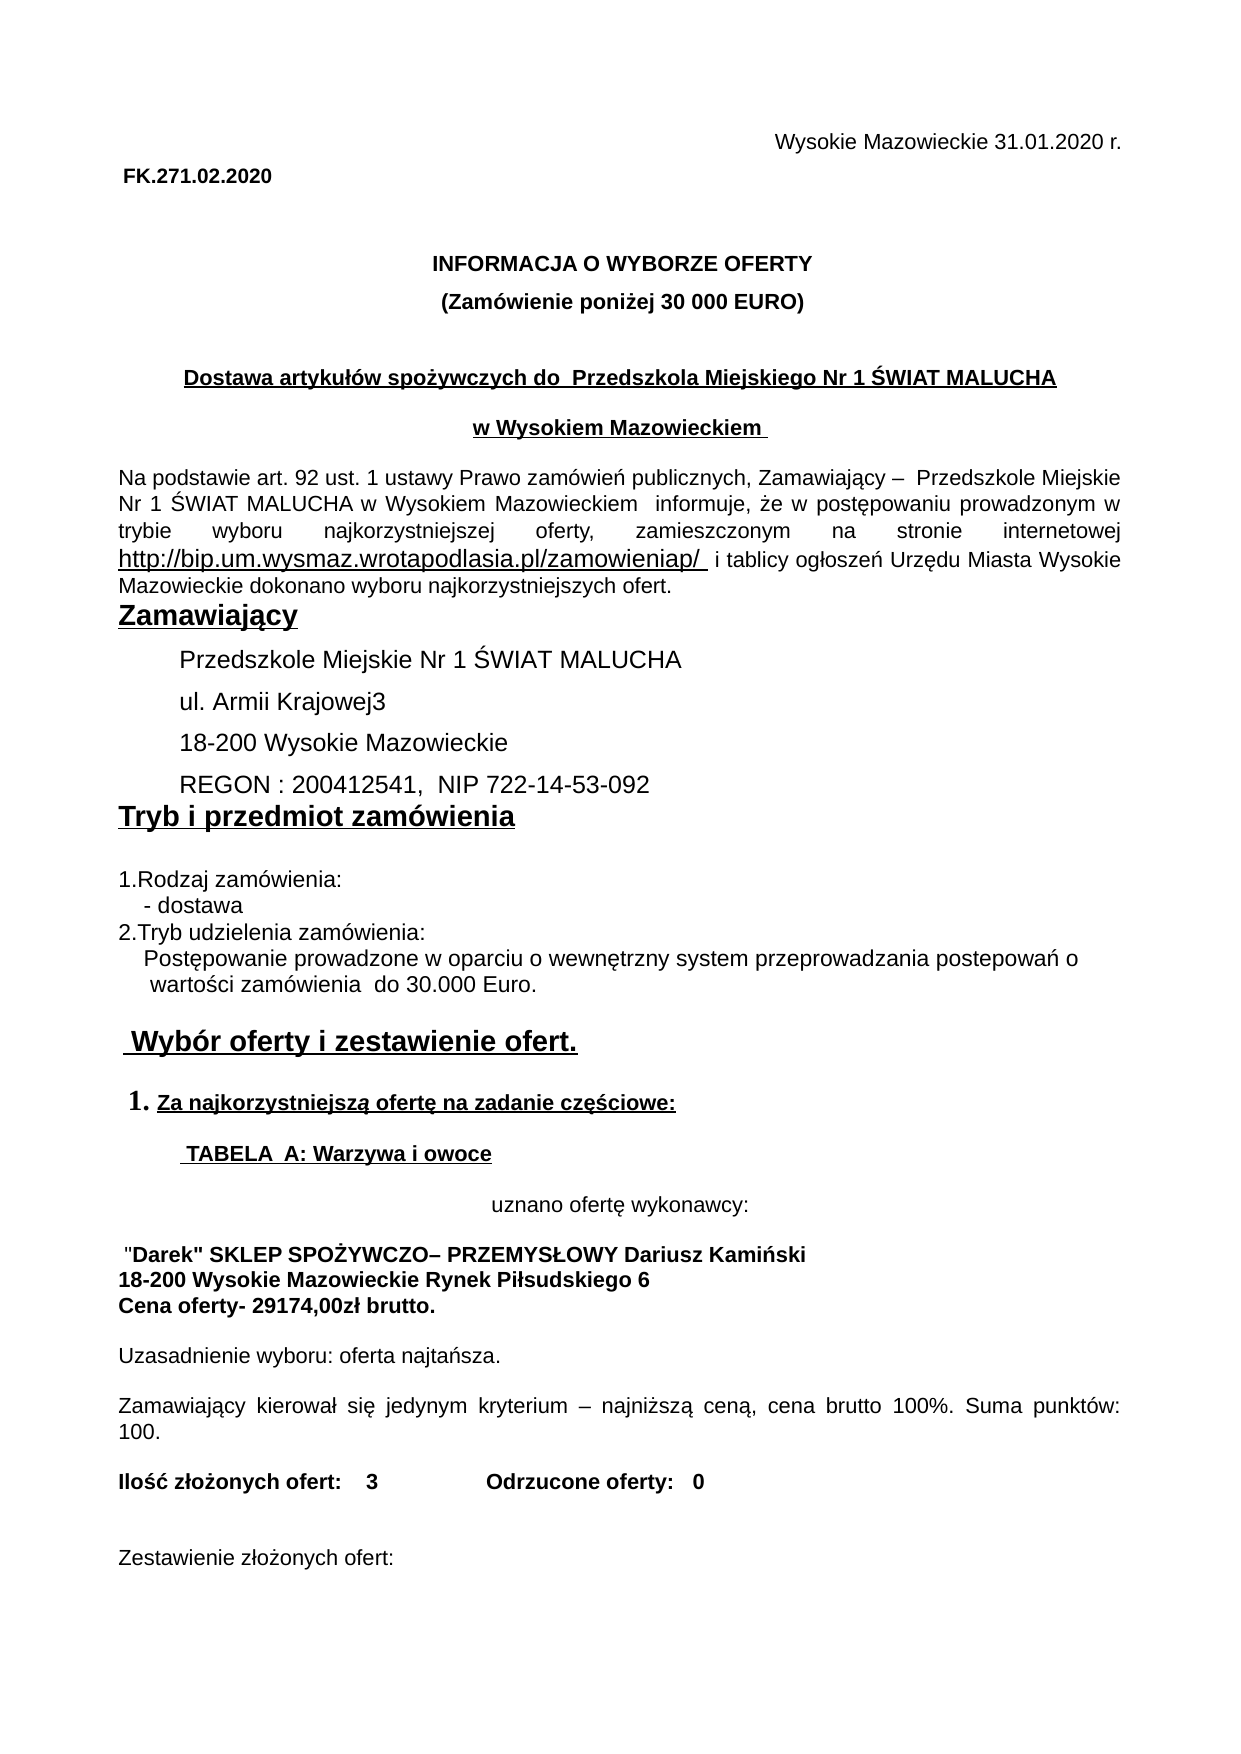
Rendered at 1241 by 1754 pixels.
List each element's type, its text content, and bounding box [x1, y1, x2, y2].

text Na podstawie art. 92 ust. 1 ustawy Prawo zamówień publicznych, Zamawiający – Przedszkole Miejskie Nr 1 ŚWIAT MALUCHA w Wysokiem Mazowieckiem informuje, że w postępowaniu prowadzonym w trybie wyboru najkorzystniejszej oferty, zamieszczonym na stronie internetowej http://bip.um.wysmaz.wrotapodlasia.pl/zamowieniap/ i tablicy ogłoszeń Urzędu Miasta Wysokie Mazowieckie dokonano wyboru najkorzystniejszych ofert. [118, 465, 1122, 598]
text "Darek" SKLEP SPOŻYWCZO– PRZEMYSŁOWY Dariusz Kamiński [118, 1242, 1122, 1267]
text Zamawiający [118, 598, 1122, 632]
text Dostawa artykułów spożywczych do Przedszkola Miejskiego Nr 1 ŚWIAT MALUCHA [118, 364, 1122, 390]
text Postępowanie prowadzone w oparciu o wewnętrzny system przeprowadzania postepowań o [118, 945, 1122, 971]
text Cena oferty- 29174,00zł brutto. [118, 1293, 1122, 1318]
text 1.Rodzaj zamówienia: [118, 866, 1122, 892]
text uznano ofertę wykonawcy: [118, 1192, 1122, 1217]
list Za najkorzystniejszą ofertę na zadanie częściowe: [128, 1083, 1122, 1116]
text INFORMACJA O WYBORZE OFERTY [123, 251, 1122, 276]
text - dostawa [118, 892, 1122, 918]
text ul. Armii Krajowej3 [179, 674, 1122, 715]
text Zestawienie złożonych ofert: [118, 1545, 1122, 1570]
text FK.271.02.2020 [123, 164, 1122, 188]
text (Zamówienie poniżej 30 000 EURO) [123, 289, 1122, 314]
text w Wysokiem Mazowieckiem [118, 415, 1122, 440]
text Wysokie Mazowieckie 31.01.2020 r. [123, 128, 1122, 154]
text wartości zamówienia do 30.000 Euro. [118, 971, 1122, 997]
text 18-200 Wysokie Mazowieckie Rynek Piłsudskiego 6 [118, 1267, 1122, 1293]
text TABELA A: Warzywa i owoce [180, 1141, 1122, 1167]
text REGON : 200412541, NIP 722-14-53-092 [179, 757, 1122, 799]
text 18-200 Wysokie Mazowieckie [179, 715, 1122, 757]
text Uzasadnienie wyboru: oferta najtańsza. [118, 1343, 1122, 1368]
text Tryb i przedmiot zamówienia [118, 799, 1122, 832]
text Zamawiający kierował się jedynym kryterium – najniższą ceną, cena brutto 100%. Suma punktów: 100. [118, 1393, 1122, 1444]
text 2.Tryb udzielenia zamówienia: [118, 918, 1122, 945]
text Przedszkole Miejskie Nr 1 ŚWIAT MALUCHA [179, 632, 1122, 674]
text Wybór oferty i zestawienie ofert. [123, 1024, 1122, 1057]
text Ilość złożonych ofert: 3 Odrzucone oferty: 0 [118, 1469, 1122, 1494]
